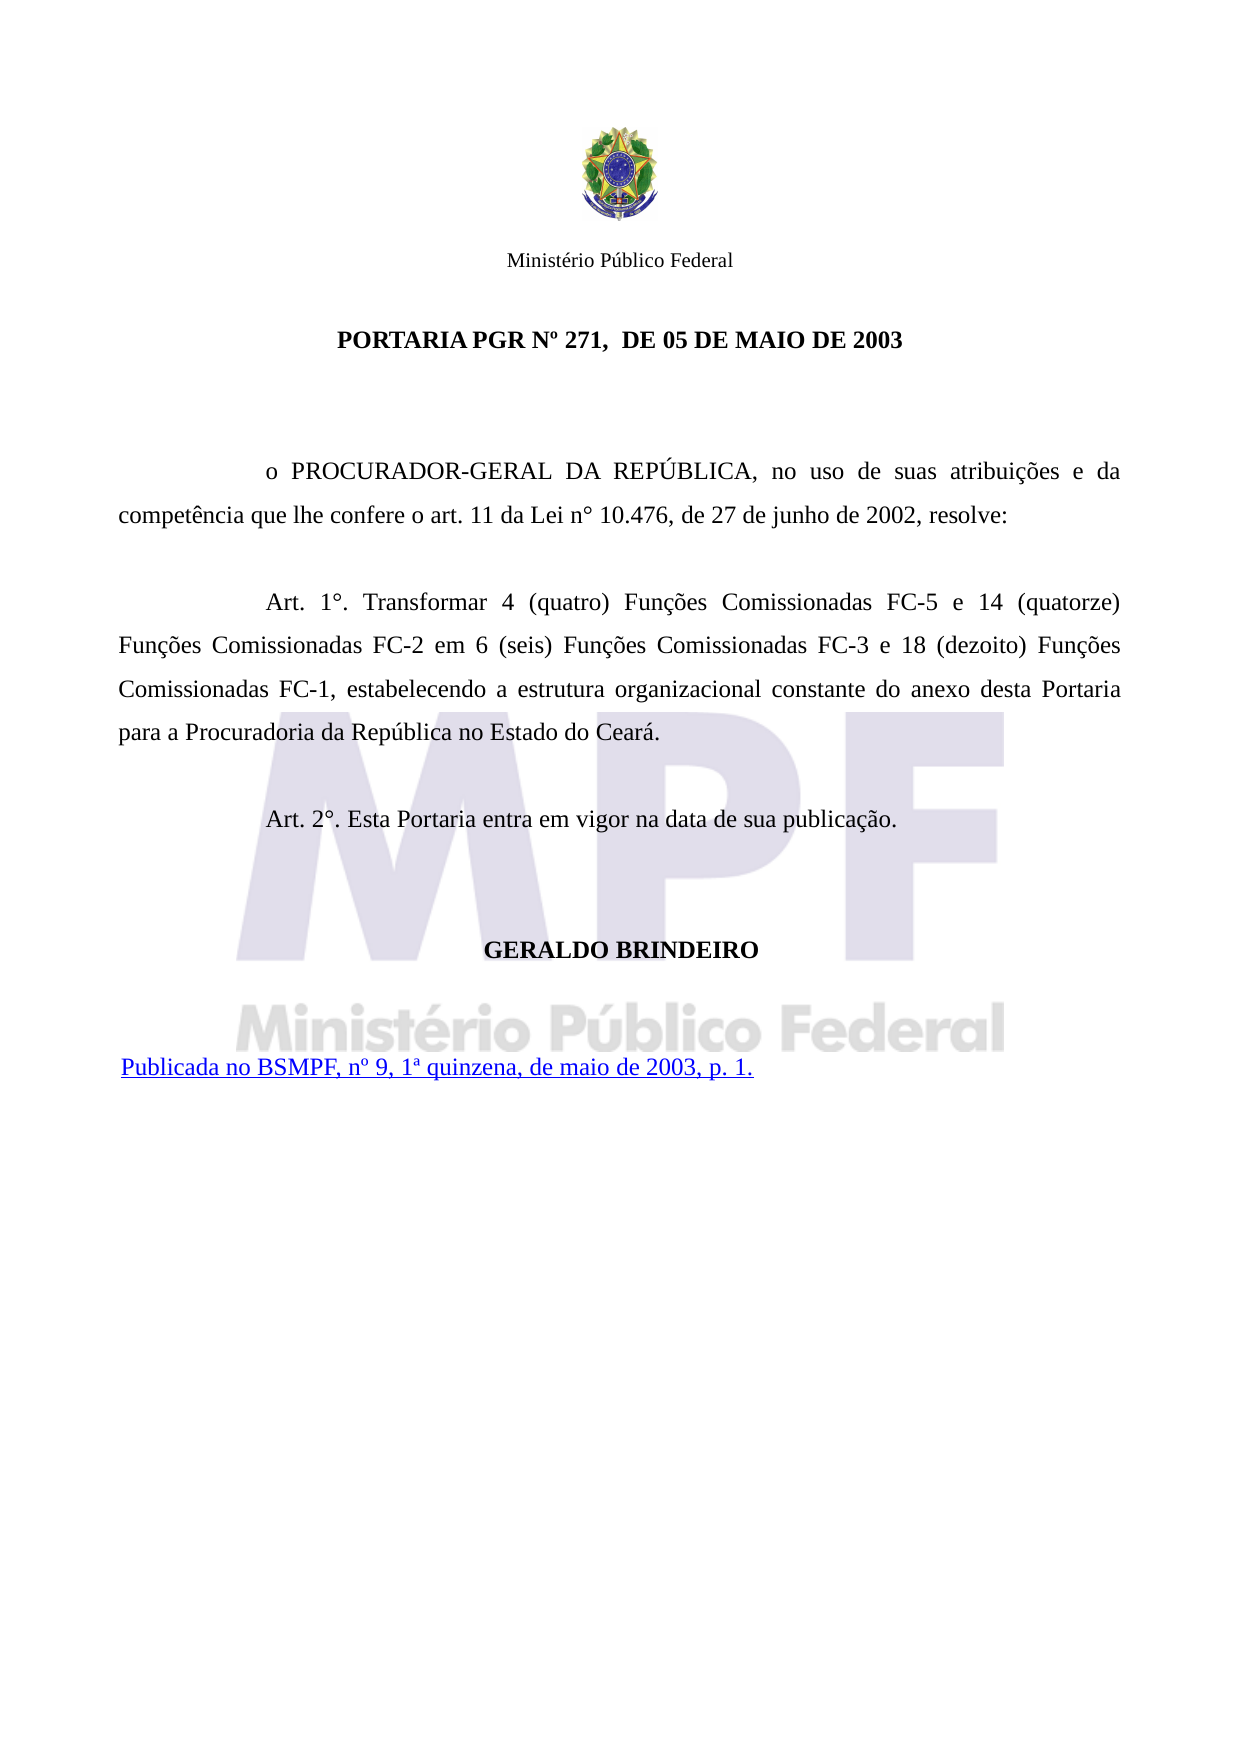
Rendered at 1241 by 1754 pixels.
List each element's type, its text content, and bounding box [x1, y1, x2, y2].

picture [236, 746, 1004, 804]
picture [236, 833, 1004, 935]
text Art. 2°. Esta Portaria entra em vigor na data de sua publicação. [118, 804, 1122, 833]
text PORTARIA PGR Nº 271, DE 05 DE MAIO DE 2003 [118, 325, 1122, 354]
picture [236, 964, 1004, 1051]
text Publicada no BSMPF, nº 9, 1ª quinzena, de maio de 2003, p. 1. [121, 1051, 1122, 1080]
text Art. 1°. Transformar 4 (quatro) Funções Comissionadas FC-5 e 14 (quatorze) Funções Comissionadas FC-2 em 6 (seis) Funções Comissionadas FC-3 e 18 (dezoito) Funções Comissionadas FC-1, estabelecendo a estrutura organizacional constante do anexo desta Portaria para a Procuradoria da República no Estado do Ceará. [118, 587, 1122, 746]
text o PROCURADOR-GERAL DA REPÚBLICA, no uso de suas atribuições e da competência que lhe confere o art. 11 da Lei n° 10.476, de 27 de junho de 2002, resolve: [118, 456, 1122, 529]
text GERALDO BRINDEIRO [121, 935, 1122, 964]
